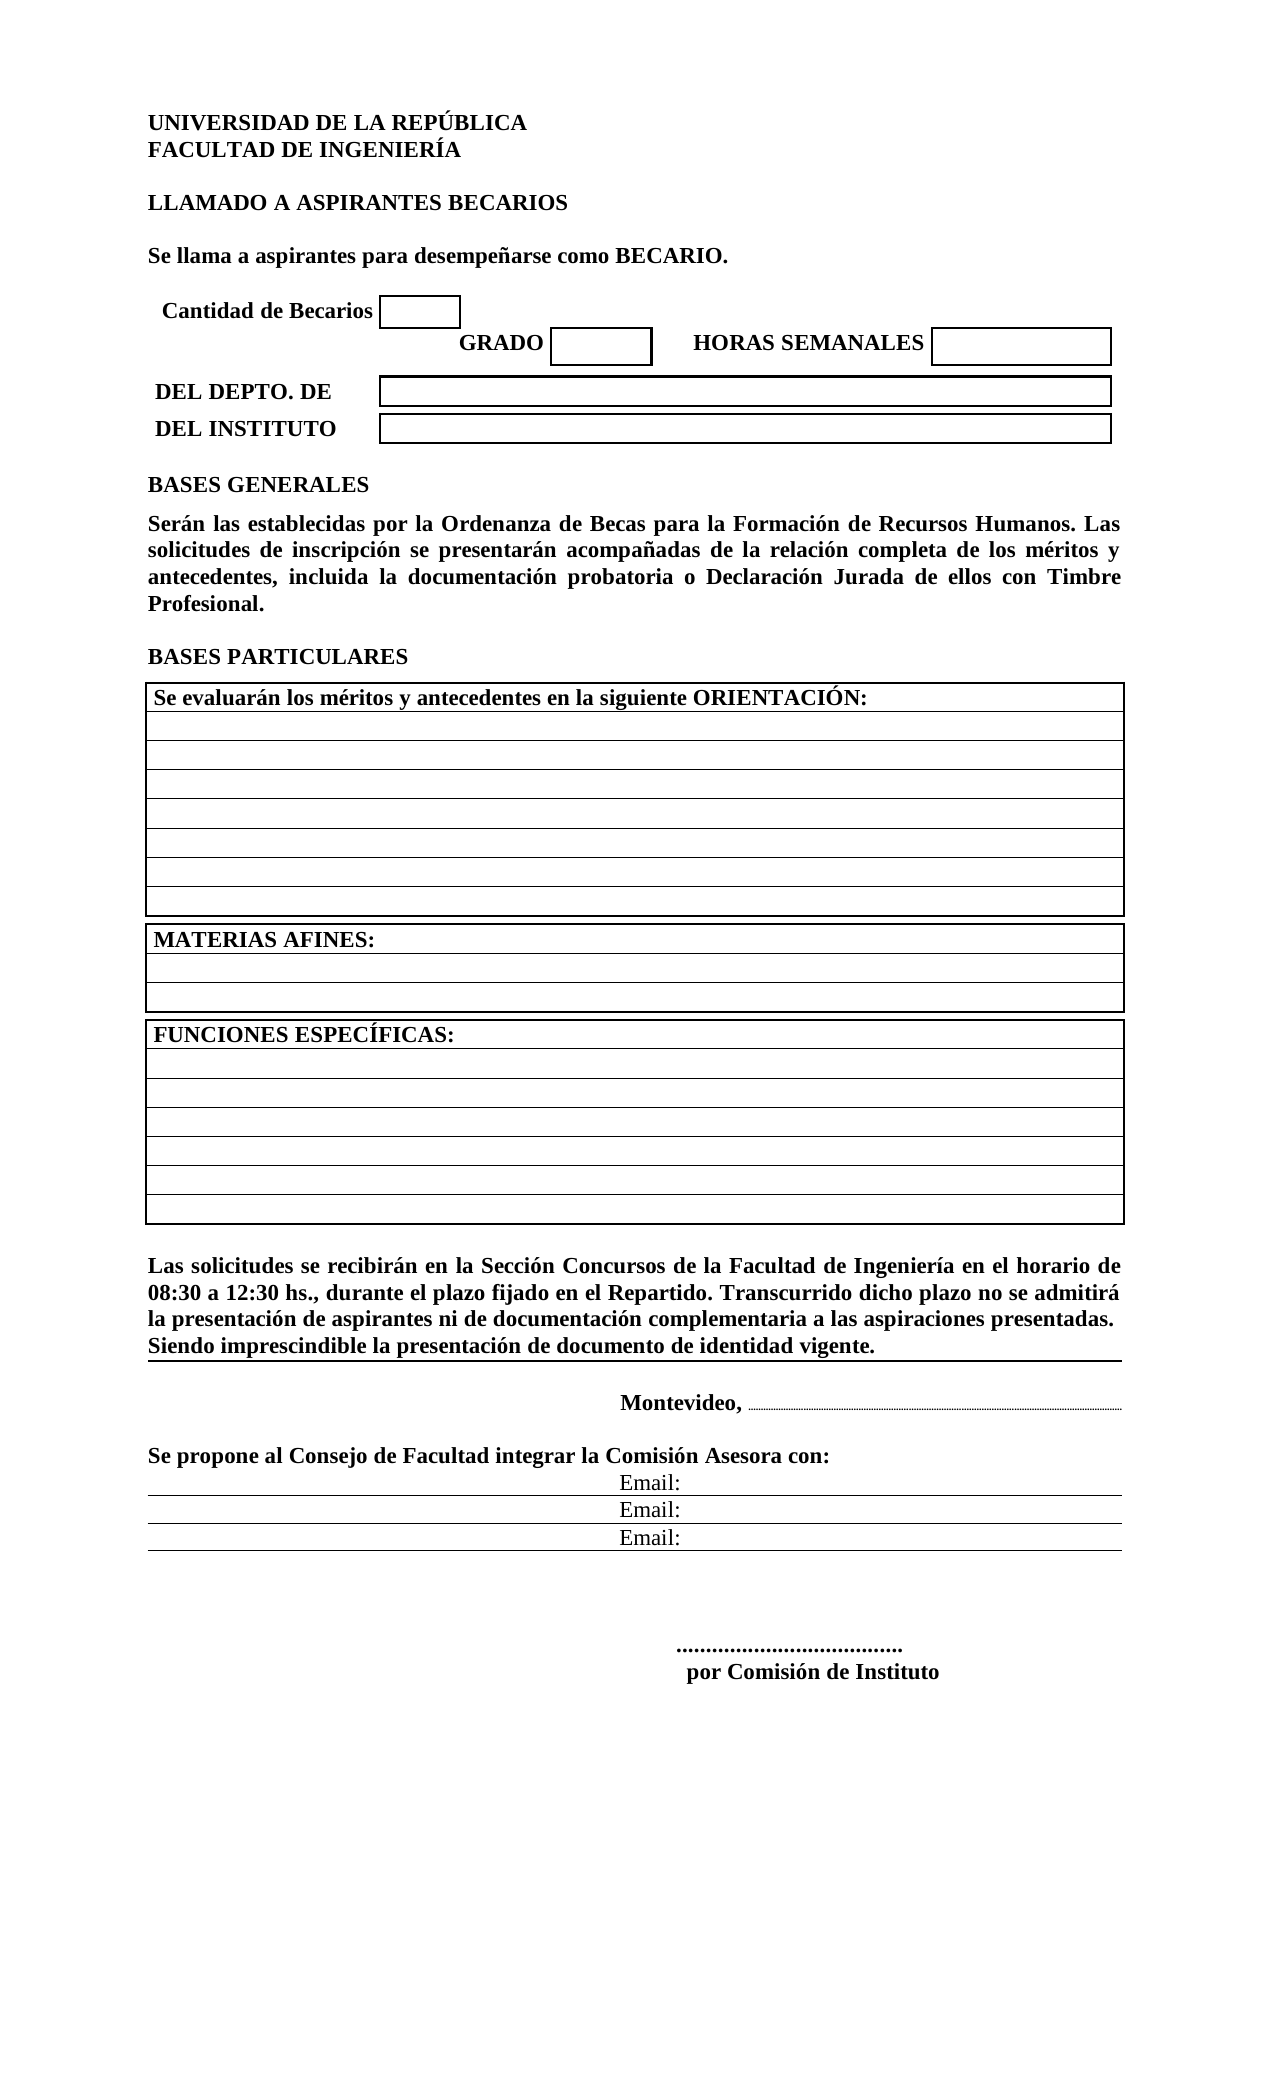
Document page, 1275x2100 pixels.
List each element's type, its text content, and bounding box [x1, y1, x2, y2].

table_header [461, 295, 1111, 327]
table_cell [381, 378, 551, 404]
table_cell [933, 329, 1110, 364]
table_cell [837, 415, 1110, 442]
table_cell [148, 1496, 612, 1523]
text Se llama a aspirantes para desempeñarse como BECARIO. [148, 242, 1122, 269]
table_cell HORAS SEMANALES [653, 327, 931, 364]
table_cell [147, 1166, 1123, 1194]
table_cell Email: [612, 1524, 1122, 1550]
table_cell [695, 364, 837, 375]
table_cell [147, 770, 1123, 798]
table_cell [551, 415, 695, 442]
table_cell MATERIAS AFINES: [147, 925, 1123, 952]
table_cell [147, 799, 1123, 827]
table_cell [380, 407, 551, 413]
table_cell [695, 407, 837, 413]
table_cell [146, 917, 1124, 923]
table_cell GRADO [440, 327, 550, 364]
table_cell [837, 378, 1110, 404]
text BASES PARTICULARES [148, 643, 1122, 669]
table_cell [147, 858, 1123, 886]
table_header [148, 1469, 612, 1495]
text Las solicitudes se recibirán en la Sección Concursos de la Facultad de Ingeniería en el horario de 08:30 a 12:30 hs., durante el plazo fijado en el Repartido. Transcurrido dicho plazo no se admitirá la presentación de aspirantes ni de documentación complementaria a las aspiraciones presentadas. [148, 1252, 1122, 1332]
table_cell [147, 1137, 1123, 1165]
table_cell [837, 364, 1111, 375]
table_cell [551, 364, 695, 375]
text Se propone al Consejo de Facultad integrar la Comisión Asesora con: [148, 1442, 1122, 1469]
table_cell [147, 712, 1123, 740]
table_cell DEL DEPTO. DE [148, 375, 379, 404]
table_cell DEL INSTITUTO DE [148, 413, 379, 442]
table_cell [695, 378, 837, 404]
table_header [381, 297, 459, 327]
table_cell [147, 1049, 1123, 1077]
text FACULTAD DE INGENIERÍA [148, 136, 1122, 162]
table_cell [147, 887, 1123, 915]
table_cell [455, 364, 551, 375]
text ...................................... [148, 1631, 1122, 1658]
table_cell FUNCIONES ESPECÍFICAS: [147, 1021, 1123, 1048]
text por Comisión de Instituto [148, 1658, 1122, 1684]
table_cell [837, 407, 1111, 413]
table_cell [147, 954, 1123, 982]
table_cell [147, 1079, 1123, 1107]
text LLAMADO A ASPIRANTES BECARIOS [148, 189, 1122, 216]
table_cell [147, 983, 1123, 1011]
table_cell [148, 405, 380, 413]
table_cell [147, 741, 1123, 769]
table_cell [146, 1013, 1124, 1019]
table_cell [381, 415, 551, 442]
table_cell [147, 1195, 1123, 1223]
table_cell [551, 407, 695, 413]
table_cell Email: [612, 1496, 1122, 1523]
table_header Se evaluarán los méritos y antecedentes en la siguiente ORIENTACIÓN: [147, 684, 1123, 711]
text Serán las establecidas por la Ordenanza de Becas para la Formación de Recursos Humanos. Las solicitudes de inscripción se presentarán acompañadas de la relación completa de los méritos y antecedentes, incluida la documentación probatoria o Declaración Jurada de ellos con Timbre Profesional. [148, 510, 1122, 616]
table_cell [147, 829, 1123, 857]
text UNIVERSIDAD DE LA REPÚBLICA [148, 109, 1122, 136]
table_cell [552, 329, 650, 364]
text Siendo imprescindible la presentación de documento de identidad vigente. [148, 1332, 1122, 1360]
table_cell [148, 327, 440, 364]
text BASES GENERALES [148, 471, 1122, 497]
table_cell [148, 1524, 612, 1550]
table_cell [147, 1108, 1123, 1136]
text Montevideo, [148, 1389, 1122, 1416]
table_header Email: [612, 1469, 1122, 1495]
table_header Cantidad de Becarios [148, 295, 379, 327]
table_cell [551, 378, 695, 404]
table_cell [148, 364, 455, 375]
table_cell [695, 415, 837, 442]
